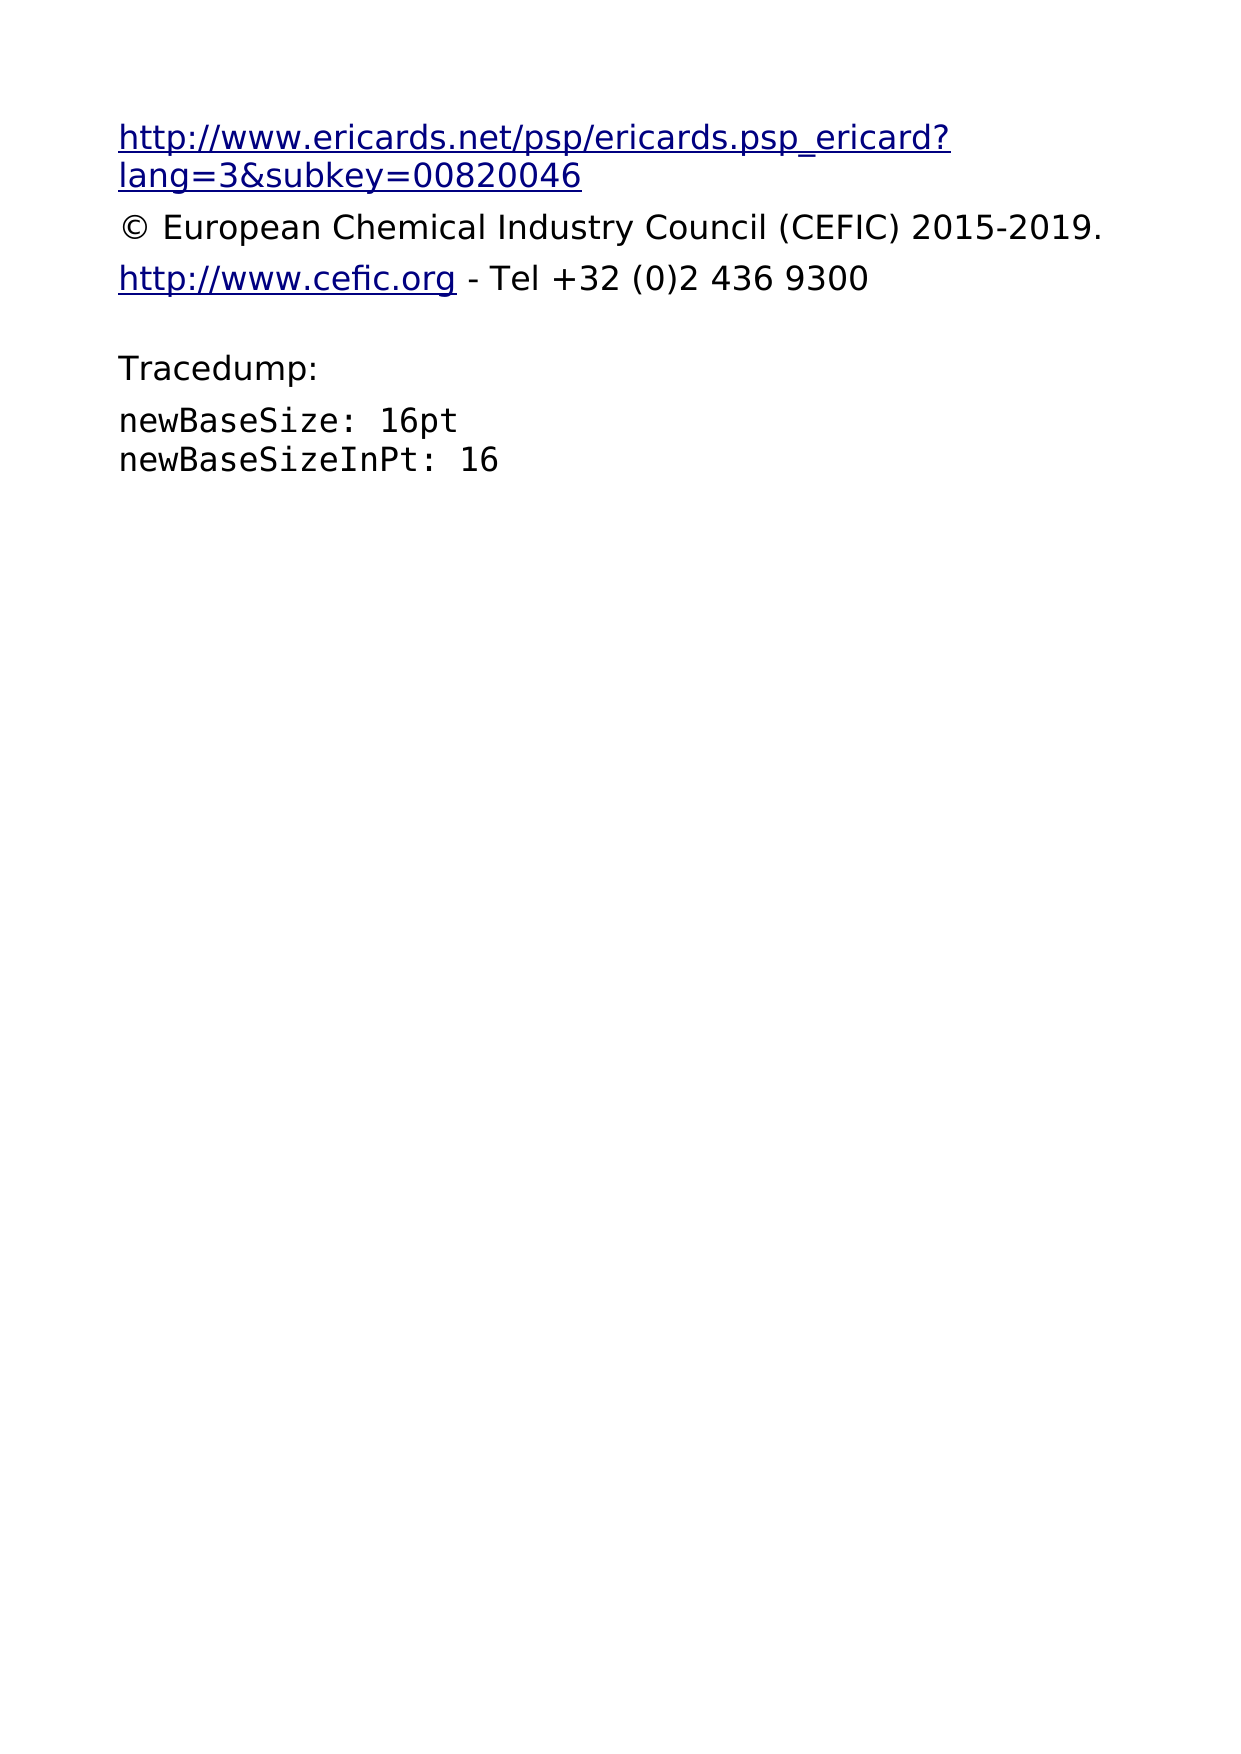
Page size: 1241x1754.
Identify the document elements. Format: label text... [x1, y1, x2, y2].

text newBaseSize: 16pt newBaseSizeInPt: 16 [118, 401, 1122, 479]
text http://www.cefic.org - Tel +32 (0)2 436 9300 [118, 260, 1122, 298]
text http://www.ericards.net/psp/ericards.psp_ericard?lang=3&subkey=00820046 [118, 118, 1122, 196]
text © European Chemical Industry Council (CEFIC) 2015-2019. [118, 208, 1122, 247]
text Tracedump: [118, 311, 1122, 389]
